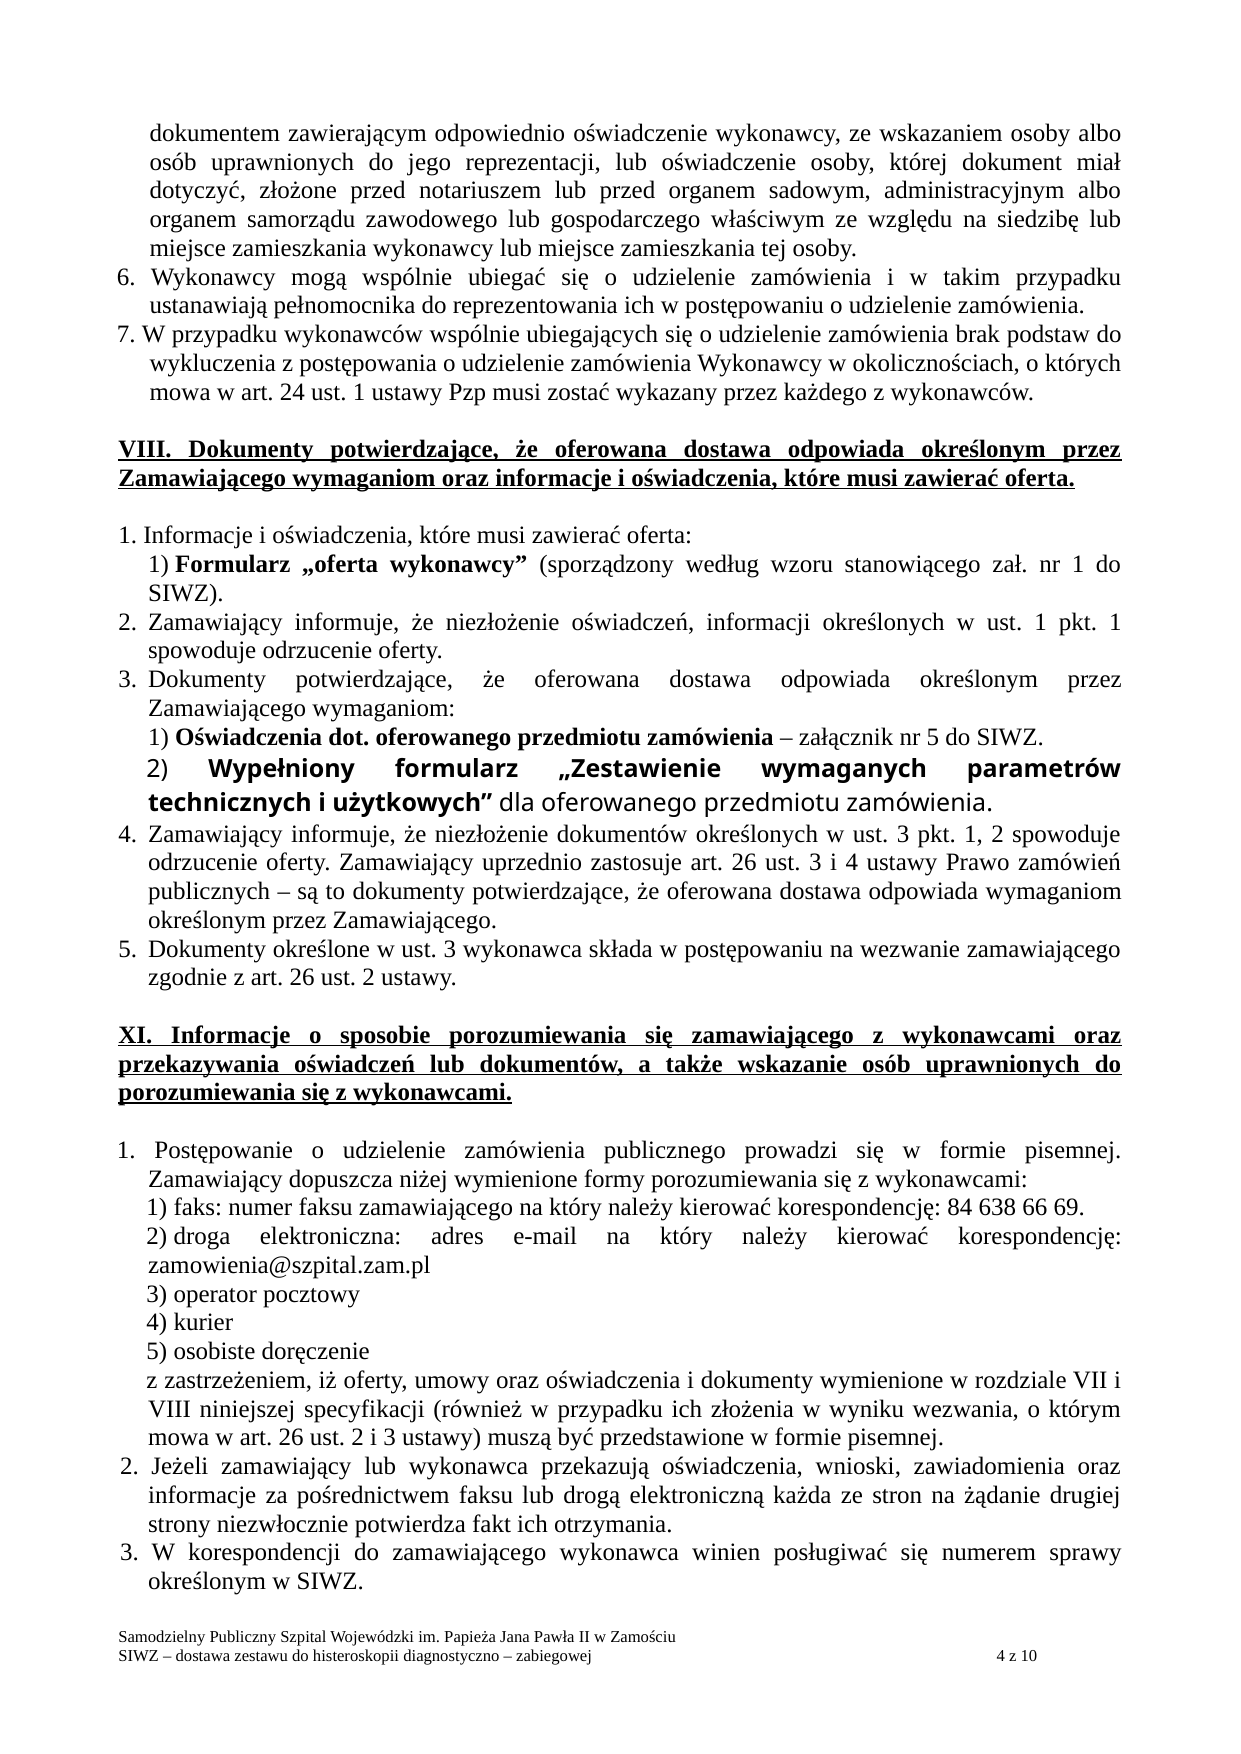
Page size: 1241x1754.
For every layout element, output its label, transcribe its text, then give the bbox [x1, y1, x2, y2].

list Zamawiający informuje, że niezłożenie dokumentów określonych w ust. 3 pkt. 1, 2 spowoduje odrzucenie oferty. Zamawiający uprzednio zastosuje art. 26 ust. 3 i 4 ustawy Prawo zamówień publicznych – są to dokumenty potwierdzające, że oferowana dostawa odpowiada wymaganiom określonym przez Zamawiającego. [118, 819, 1122, 934]
text porozumiewania się z wykonawcami. [118, 1075, 1122, 1106]
text 1. Informacje i oświadczenia, które musi zawierać oferta: [118, 521, 1122, 549]
text 7. W przypadku wykonawców wspólnie ubiegających się o udzielenie zamówienia brak podstaw do wykluczenia z postępowania o udzielenie zamówienia Wykonawcy w okolicznościach, o których mowa w art. 24 ust. 1 ustawy Pzp musi zostać wykazany przez każdego z wykonawców. [117, 319, 1122, 406]
text z zastrzeżeniem, iż oferty, umowy oraz oświadczenia i dokumenty wymienione w rozdziale VII i VIII niniejszej specyfikacji (również w przypadku ich złożenia w wyniku wezwania, o którym mowa w art. 26 ust. 2 i 3 ustawy) muszą być przedstawione w formie pisemnej. [146, 1365, 1122, 1451]
text przekazywania oświadczeń lub dokumentów, a także wskazanie osób uprawnionych do [118, 1046, 1122, 1074]
list faks: numer faksu zamawiającego na który należy kierować korespondencję: 84 638 66 69. [146, 1192, 1122, 1221]
text 2) Wypełniony formularz „Zestawienie wymaganych parametrów technicznych i użytkowych” dla oferowanego przedmiotu zamówienia. [146, 751, 1122, 819]
text 2. Jeżeli zamawiający lub wykonawca przekazują oświadczenia, wnioski, zawiadomienia oraz informacje za pośrednictwem faksu lub drogą elektroniczną każda ze stron na żądanie drugiej strony niezwłocznie potwierdza fakt ich otrzymania. [120, 1451, 1122, 1537]
list 1) Oświadczenia dot. oferowanego przedmiotu zamówienia – załącznik nr 5 do SIWZ. [118, 722, 1122, 751]
list Zamawiający informuje, że niezłożenie oświadczeń, informacji określonych w ust. 1 pkt. 1 spowoduje odrzucenie oferty. [118, 607, 1122, 664]
list Dokumenty potwierdzające, że oferowana dostawa odpowiada określonym przez Zamawiającego wymaganiom: [118, 664, 1122, 722]
text Zamawiającego wymaganiom oraz informacje i oświadczenia, które musi zawierać oferta. [118, 461, 1122, 492]
list operator pocztowy [146, 1279, 1122, 1307]
text 3. W korespondencji do zamawiającego wykonawca winien posługiwać się numerem sprawy określonym w SIWZ. [120, 1537, 1122, 1595]
list droga elektroniczna: adres e-mail na który należy kierować korespondencję: zamowienia@szpital.zam.pl [146, 1221, 1122, 1279]
text VIII. Dokumenty potwierdzające, że oferowana dostawa odpowiada określonym przez [118, 434, 1122, 459]
text 6. Wykonawcy mogą wspólnie ubiegać się o udzielenie zamówienia i w takim przypadku ustanawiają pełnomocnika do reprezentowania ich w postępowaniu o udzielenie zamówienia. [117, 262, 1122, 319]
list osobiste doręczenie [146, 1336, 1122, 1365]
list Dokumenty określone w ust. 3 wykonawca składa w postępowaniu na wezwanie zamawiającego zgodnie z art. 26 ust. 2 ustawy. [118, 934, 1122, 991]
text XI. Informacje o sposobie porozumiewania się zamawiającego z wykonawcami oraz [118, 1020, 1122, 1045]
list Formularz „oferta wykonawcy” (sporządzony według wzoru stanowiącego zał. nr 1 do SIWZ). [148, 549, 1122, 607]
text dokumentem zawierającym odpowiednio oświadczenie wykonawcy, ze wskazaniem osoby albo osób uprawnionych do jego reprezentacji, lub oświadczenie osoby, której dokument miał dotyczyć, złożone przed notariuszem lub przed organem sadowym, administracyjnym albo organem samorządu zawodowego lub gospodarczego właściwym ze względu na siedzibę lub miejsce zamieszkania wykonawcy lub miejsce zamieszkania tej osoby. [117, 118, 1122, 262]
text 1. Postępowanie o udzielenie zamówienia publicznego prowadzi się w formie pisemnej. Zamawiający dopuszcza niżej wymienione formy porozumiewania się z wykonawcami: [117, 1135, 1122, 1192]
list kurier [146, 1307, 1122, 1336]
